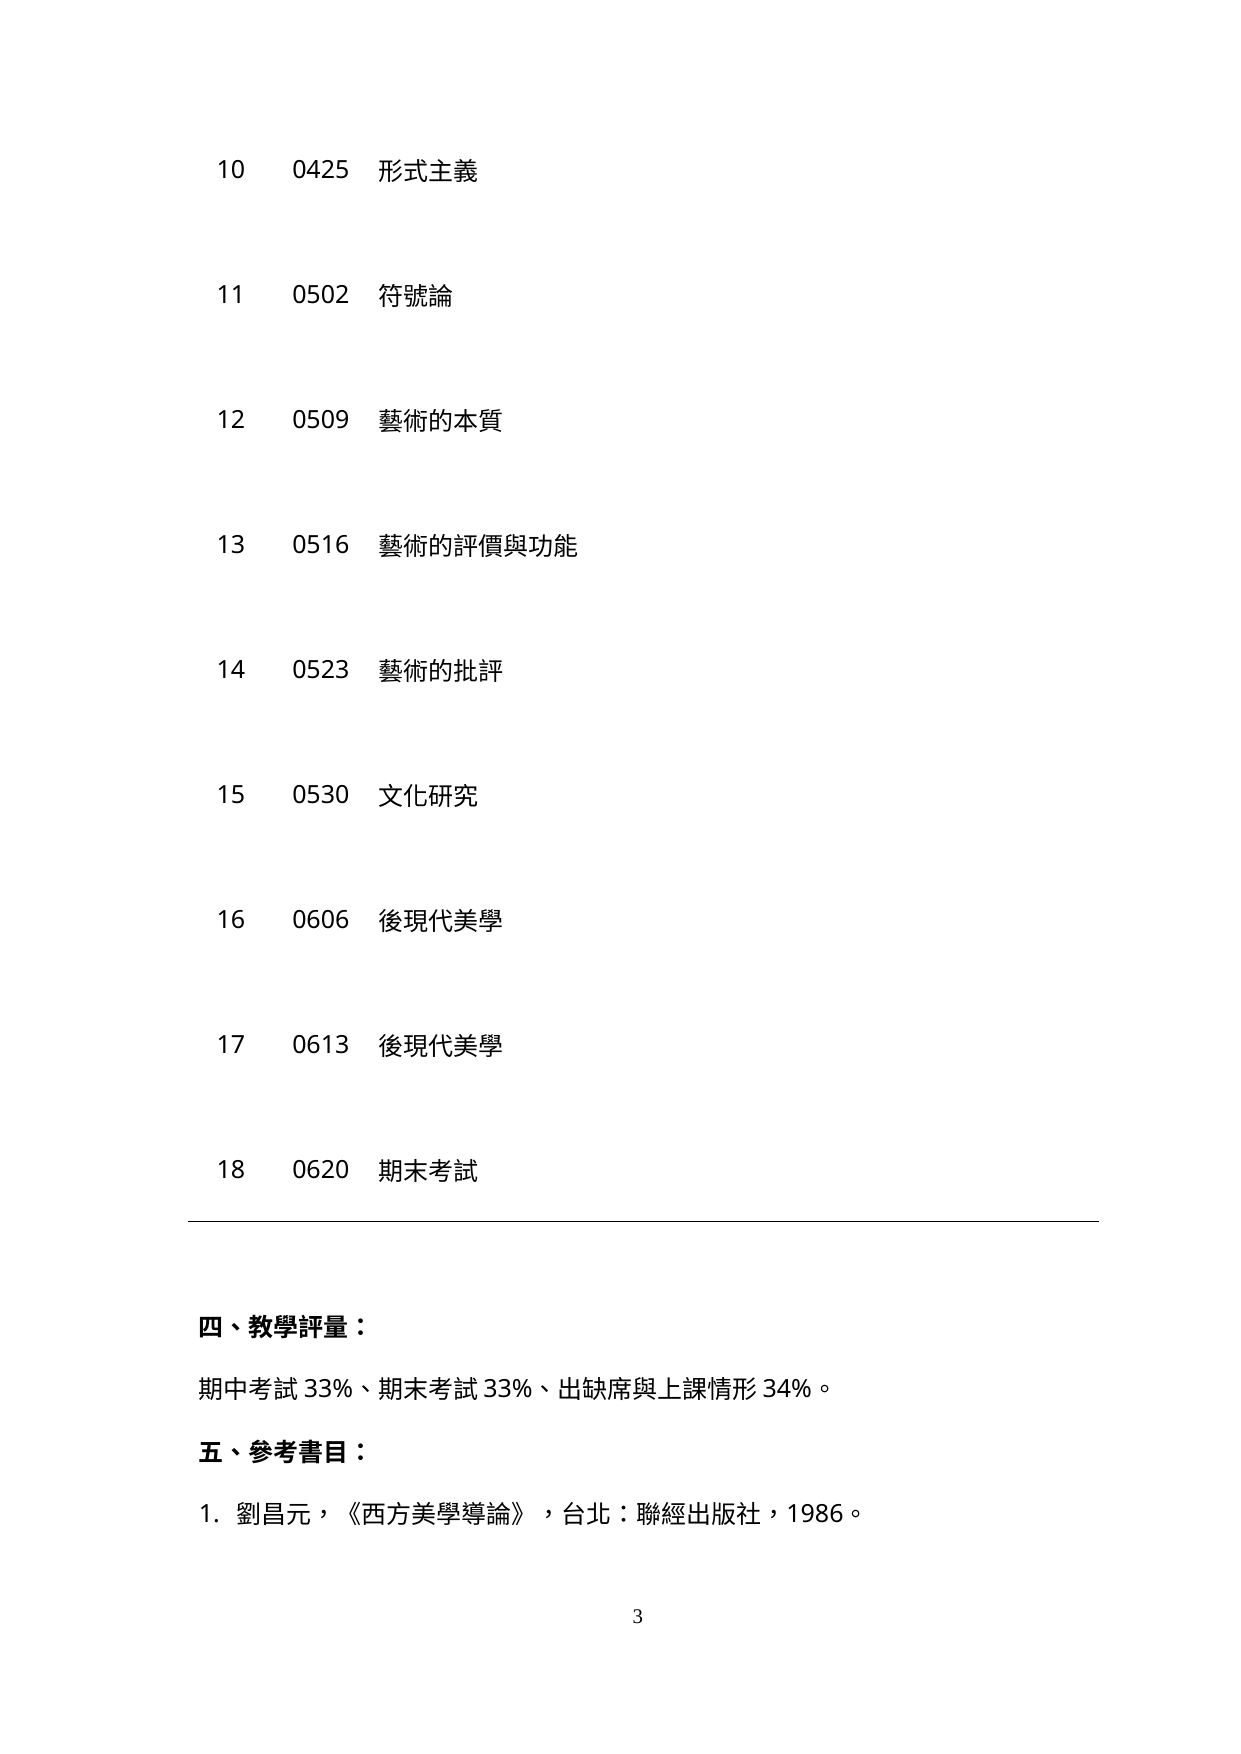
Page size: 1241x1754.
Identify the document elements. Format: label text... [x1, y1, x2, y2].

table_cell 文化研究 [368, 721, 870, 846]
table_cell 0523 [274, 596, 367, 721]
table_cell 四、教學評量： 期中考試33%、期末考試33%、出缺席與上課情形34%。 [188, 1222, 1099, 1409]
table_cell 後現代美學 [368, 971, 870, 1096]
table_cell 期末考試 [368, 1096, 870, 1221]
table_cell 形式主義 [368, 96, 870, 221]
table_cell 16 [188, 846, 274, 971]
table_cell [870, 721, 1099, 846]
table_cell 18 [188, 1096, 274, 1221]
table_cell [870, 971, 1099, 1096]
table_cell 0620 [274, 1096, 367, 1221]
table_cell [870, 596, 1099, 721]
table_cell 0516 [274, 471, 367, 596]
table_cell 藝術的批評 [368, 596, 870, 721]
table_cell [870, 221, 1099, 346]
table_cell [870, 846, 1099, 971]
table_cell 0502 [274, 221, 367, 346]
table_cell 13 [188, 471, 274, 596]
table_cell 藝術的本質 [368, 346, 870, 471]
table_cell [870, 96, 1099, 221]
table_cell 10 [188, 96, 274, 221]
table_cell 0530 [274, 721, 367, 846]
table_cell 11 [188, 221, 274, 346]
table_cell 後現代美學 [368, 846, 870, 971]
table_cell 0425 [274, 96, 367, 221]
table_cell 0509 [274, 346, 367, 471]
table_cell 12 [188, 346, 274, 471]
table_cell 17 [188, 971, 274, 1096]
table_cell 0606 [274, 846, 367, 971]
table_cell 五、參考書目： 劉昌元，《西方美學導論》，台北：聯經出版社，1986。 Townsend, Dabney. An Introduction to Aesthetics《美學概論》， 台北：學富文化，2008。 [188, 1409, 1099, 1596]
table_cell [870, 346, 1099, 471]
table_cell 0613 [274, 971, 367, 1096]
table_cell [870, 1096, 1099, 1221]
table_cell [870, 471, 1099, 596]
table_cell 符號論 [368, 221, 870, 346]
table_cell 藝術的評價與功能 [368, 471, 870, 596]
table_cell 15 [188, 721, 274, 846]
table_cell 14 [188, 596, 274, 721]
